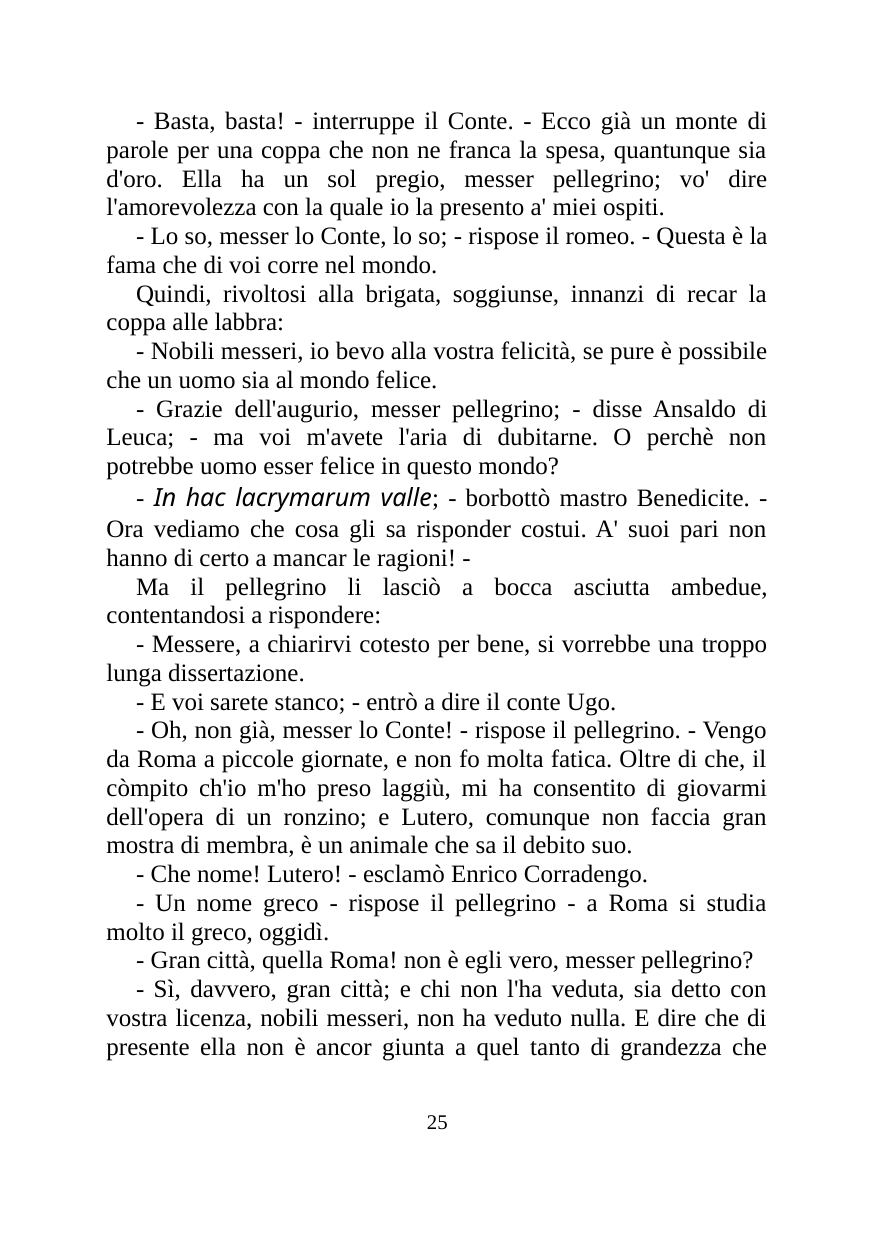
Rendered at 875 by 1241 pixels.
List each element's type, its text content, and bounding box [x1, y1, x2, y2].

text - Nobili messeri, io bevo alla vostra felicità, se pure è possibile che un uomo sia al mondo felice. [106, 336, 768, 394]
text - Che nome! Lutero! - esclamò Enrico Corradengo. [106, 859, 768, 888]
text Ma il pellegrino li lasciò a bocca asciutta ambedue, contentandosi a rispondere: [106, 572, 768, 629]
text - Basta, basta! - interruppe il Conte. - Ecco già un monte di parole per una coppa che non ne franca la spesa, quantunque sia d'oro. Ella ha un sol pregio, messer pellegrino; vo' dire l'amorevolezza con la quale io la presento a' miei ospiti. [106, 106, 768, 221]
text - Sì, davvero, gran città; e chi non l'ha veduta, sia detto con vostra licenza, nobili messeri, non ha veduto nulla. E dire che di presente ella non è ancor giunta a quel tanto di grandezza che [106, 974, 768, 1060]
text - E voi sarete stanco; - entrò a dire il conte Ugo. [106, 687, 768, 715]
text Quindi, rivoltosi alla brigata, soggiunse, innanzi di recar la coppa alle labbra: [106, 279, 768, 336]
text - Un nome greco - rispose il pellegrino - a Roma si studia molto il greco, oggidì. [106, 888, 768, 945]
text - In hac lacrymarum valle; - borbottò mastro Benedicite. - Ora vediamo che cosa gli sa risponder costui. A' suoi pari non hanno di certo a mancar le ragioni! - [106, 480, 768, 572]
text - Lo so, messer lo Conte, lo so; - rispose il romeo. - Questa è la fama che di voi corre nel mondo. [106, 221, 768, 279]
text - Oh, non già, messer lo Conte! - rispose il pellegrino. - Vengo da Roma a piccole giornate, e non fo molta fatica. Oltre di che, il còmpito ch'io m'ho preso laggiù, mi ha consentito di giovarmi dell'opera di un ronzino; e Lutero, comunque non faccia gran mostra di membra, è un animale che sa il debito suo. [106, 715, 768, 859]
text - Messere, a chiarirvi cotesto per bene, si vorrebbe una troppo lunga dissertazione. [106, 629, 768, 687]
text - Gran città, quella Roma! non è egli vero, messer pellegrino? [106, 945, 768, 974]
text - Grazie dell'augurio, messer pellegrino; - disse Ansaldo di Leuca; - ma voi m'avete l'aria di dubitarne. O perchè non potrebbe uomo esser felice in questo mondo? [106, 394, 768, 480]
